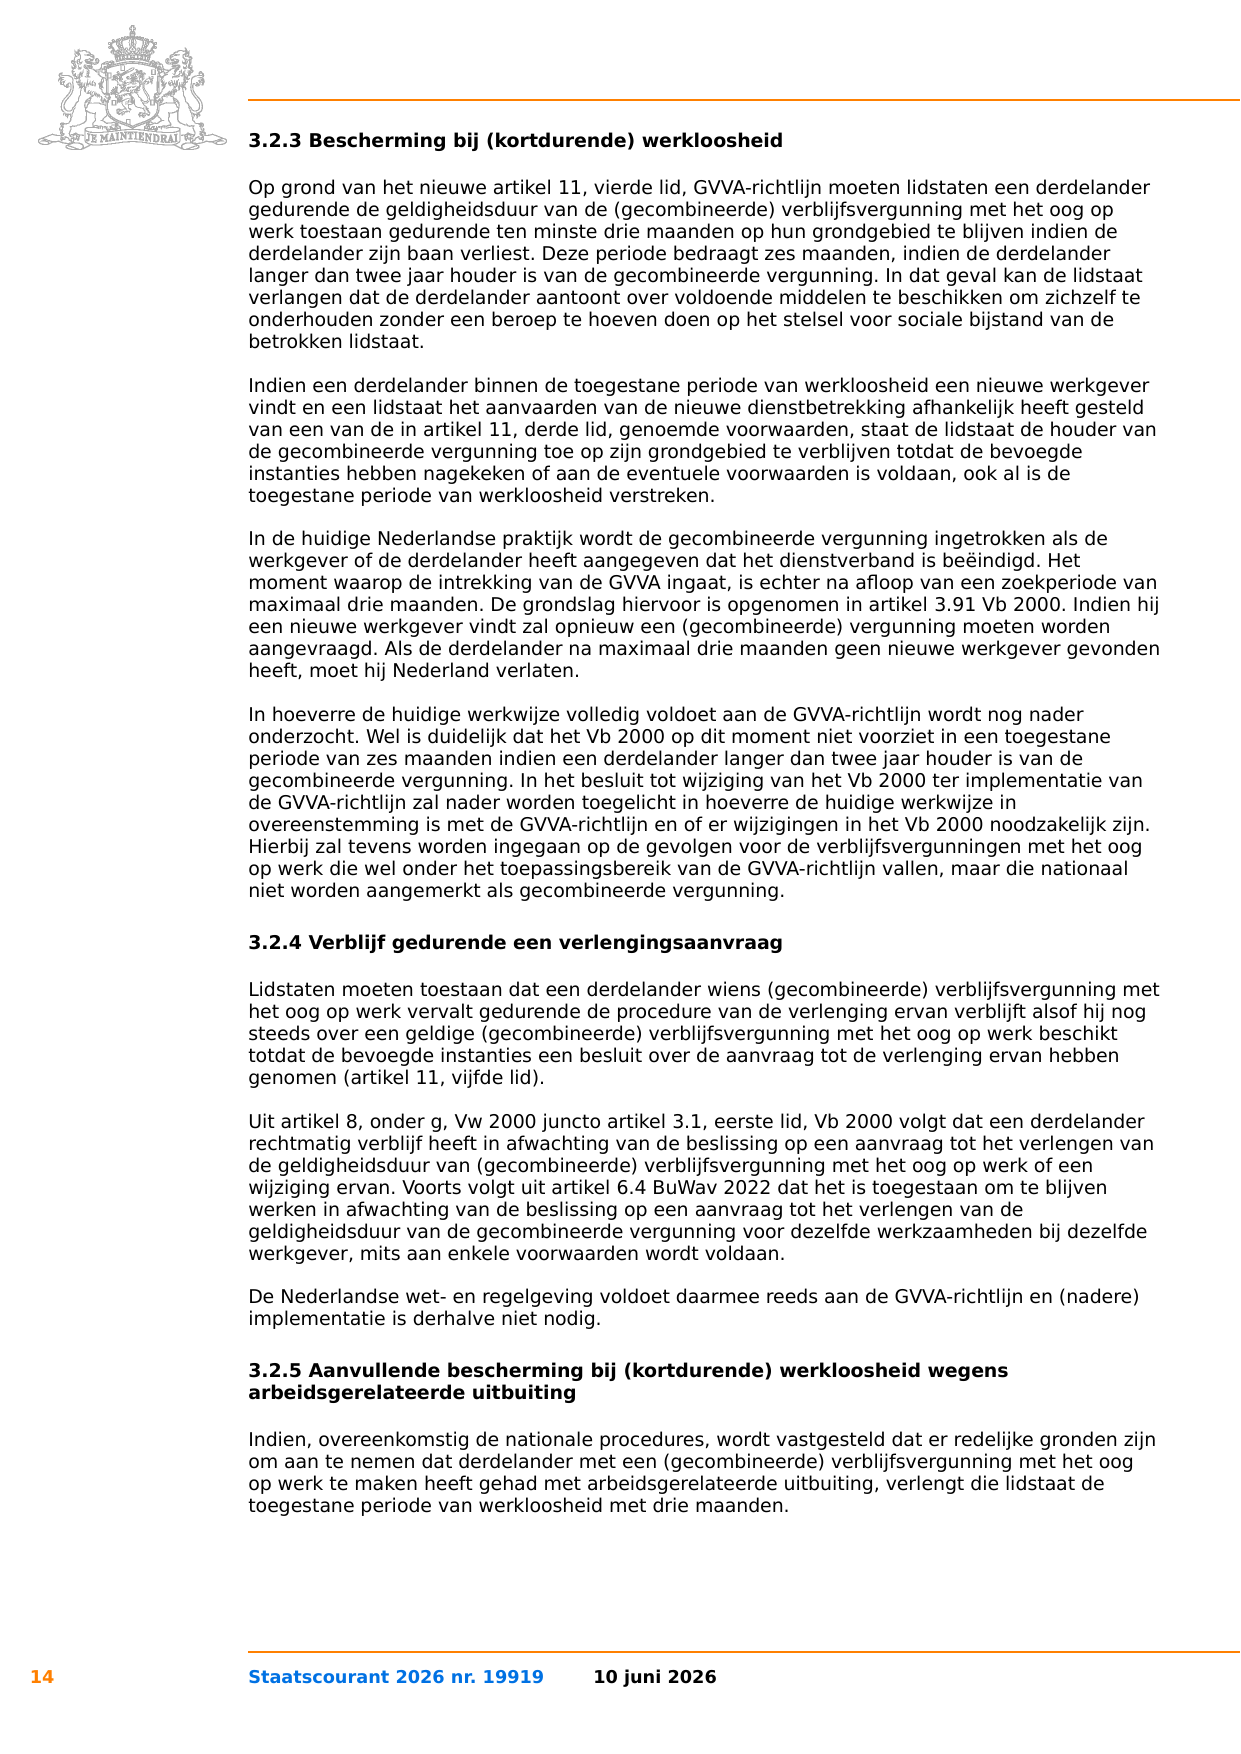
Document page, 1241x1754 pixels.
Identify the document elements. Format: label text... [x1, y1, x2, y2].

text Uit artikel 8, onder g, Vw 2000 juncto artikel 3.1, eerste lid, Vb 2000 volgt dat een derdelander rechtmatig verblijf heeft in afwachting van de beslissing op een aanvraag tot het verlengen van de geldigheidsduur van (gecombineerde) verblijfsvergunning met het oog op werk of een wijziging ervan. Voorts volgt uit artikel 6.4 BuWav 2022 dat het is toegestaan om te blijven werken in afwachting van de beslissing op een aanvraag tot het verlengen van de geldigheidsduur van de gecombineerde vergunning voor dezelfde werkzaamheden bij dezelfde werkgever, mits aan enkele voorwaarden wordt voldaan. [248, 1111, 1163, 1264]
text Op grond van het nieuwe artikel 11, vierde lid, GVVA-richtlijn moeten lidstaten een derdelander gedurende de geldigheidsduur van de (gecombineerde) verblijfsvergunning met het oog op werk toestaan gedurende ten minste drie maanden op hun grondgebied te blijven indien de derdelander zijn baan verliest. Deze periode bedraagt zes maanden, indien de derdelander langer dan twee jaar houder is van de gecombineerde vergunning. In dat geval kan de lidstaat verlangen dat de derdelander aantoont over voldoende middelen te beschikken om zichzelf te onderhouden zonder een beroep te hoeven doen op het stelsel voor sociale bijstand van de betrokken lidstaat. [248, 177, 1163, 353]
subtitle 3.2.5 Aanvullende bescherming bij (kortdurende) werkloosheid wegens arbeidsgerelateerde uitbuiting [248, 1360, 1163, 1404]
subtitle 3.2.3 Bescherming bij (kortdurende) werkloosheid [248, 130, 1163, 152]
text Indien een derdelander binnen de toegestane periode van werkloosheid een nieuwe werkgever vindt en een lidstaat het aanvaarden van de nieuwe dienstbetrekking afhankelijk heeft gesteld van een van de in artikel 11, derde lid, genoemde voorwaarden, staat de lidstaat de houder van de gecombineerde vergunning toe op zijn grondgebied te verblijven totdat de bevoegde instanties hebben nagekeken of aan de eventuele voorwaarden is voldaan, ook al is de toegestane periode van werkloosheid verstreken. [248, 374, 1163, 506]
text Indien, overeenkomstig de nationale procedures, wordt vastgesteld dat er redelijke gronden zijn om aan te nemen dat derdelander met een (gecombineerde) verblijfsvergunning met het oog op werk te maken heeft gehad met arbeidsgerelateerde uitbuiting, verlengt die lidstaat de toegestane periode van werkloosheid met drie maanden. [248, 1429, 1163, 1517]
picture [38, 25, 227, 150]
text Lidstaten moeten toestaan dat een derdelander wiens (gecombineerde) verblijfsvergunning met het oog op werk vervalt gedurende de procedure van de verlenging ervan verblijft alsof hij nog steeds over een geldige (gecombineerde) verblijfsvergunning met het oog op werk beschikt totdat de bevoegde instanties een besluit over de aanvraag tot de verlenging ervan hebben genomen (artikel 11, vijfde lid). [248, 979, 1163, 1089]
text In de huidige Nederlandse praktijk wordt de gecombineerde vergunning ingetrokken als de werkgever of de derdelander heeft aangegeven dat het dienstverband is beëindigd. Het moment waarop de intrekking van de GVVA ingaat, is echter na afloop van een zoekperiode van maximaal drie maanden. De grondslag hiervoor is opgenomen in artikel 3.91 Vb 2000. Indien hij een nieuwe werkgever vindt zal opnieuw een (gecombineerde) vergunning moeten worden aangevraagd. Als de derdelander na maximaal drie maanden geen nieuwe werkgever gevonden heeft, moet hij Nederland verlaten. [248, 528, 1163, 682]
text De Nederlandse wet- en regelgeving voldoet daarmee reeds aan de GVVA-richtlijn en (nadere) implementatie is derhalve niet nodig. [248, 1286, 1163, 1330]
subtitle 3.2.4 Verblijf gedurende een verlengingsaanvraag [248, 932, 1163, 954]
text In hoeverre de huidige werkwijze volledig voldoet aan de GVVA-richtlijn wordt nog nader onderzocht. Wel is duidelijk dat het Vb 2000 op dit moment niet voorziet in een toegestane periode van zes maanden indien een derdelander langer dan twee jaar houder is van de gecombineerde vergunning. In het besluit tot wijziging van het Vb 2000 ter implementatie van de GVVA-richtlijn zal nader worden toegelicht in hoeverre de huidige werkwijze in overeenstemming is met de GVVA-richtlijn en of er wijzigingen in het Vb 2000 noodzakelijk zijn. Hierbij zal tevens worden ingegaan op de gevolgen voor de verblijfsvergunningen met het oog op werk die wel onder het toepassingsbereik van de GVVA-richtlijn vallen, maar die nationaal niet worden aangemerkt als gecombineerde vergunning. [248, 704, 1163, 902]
